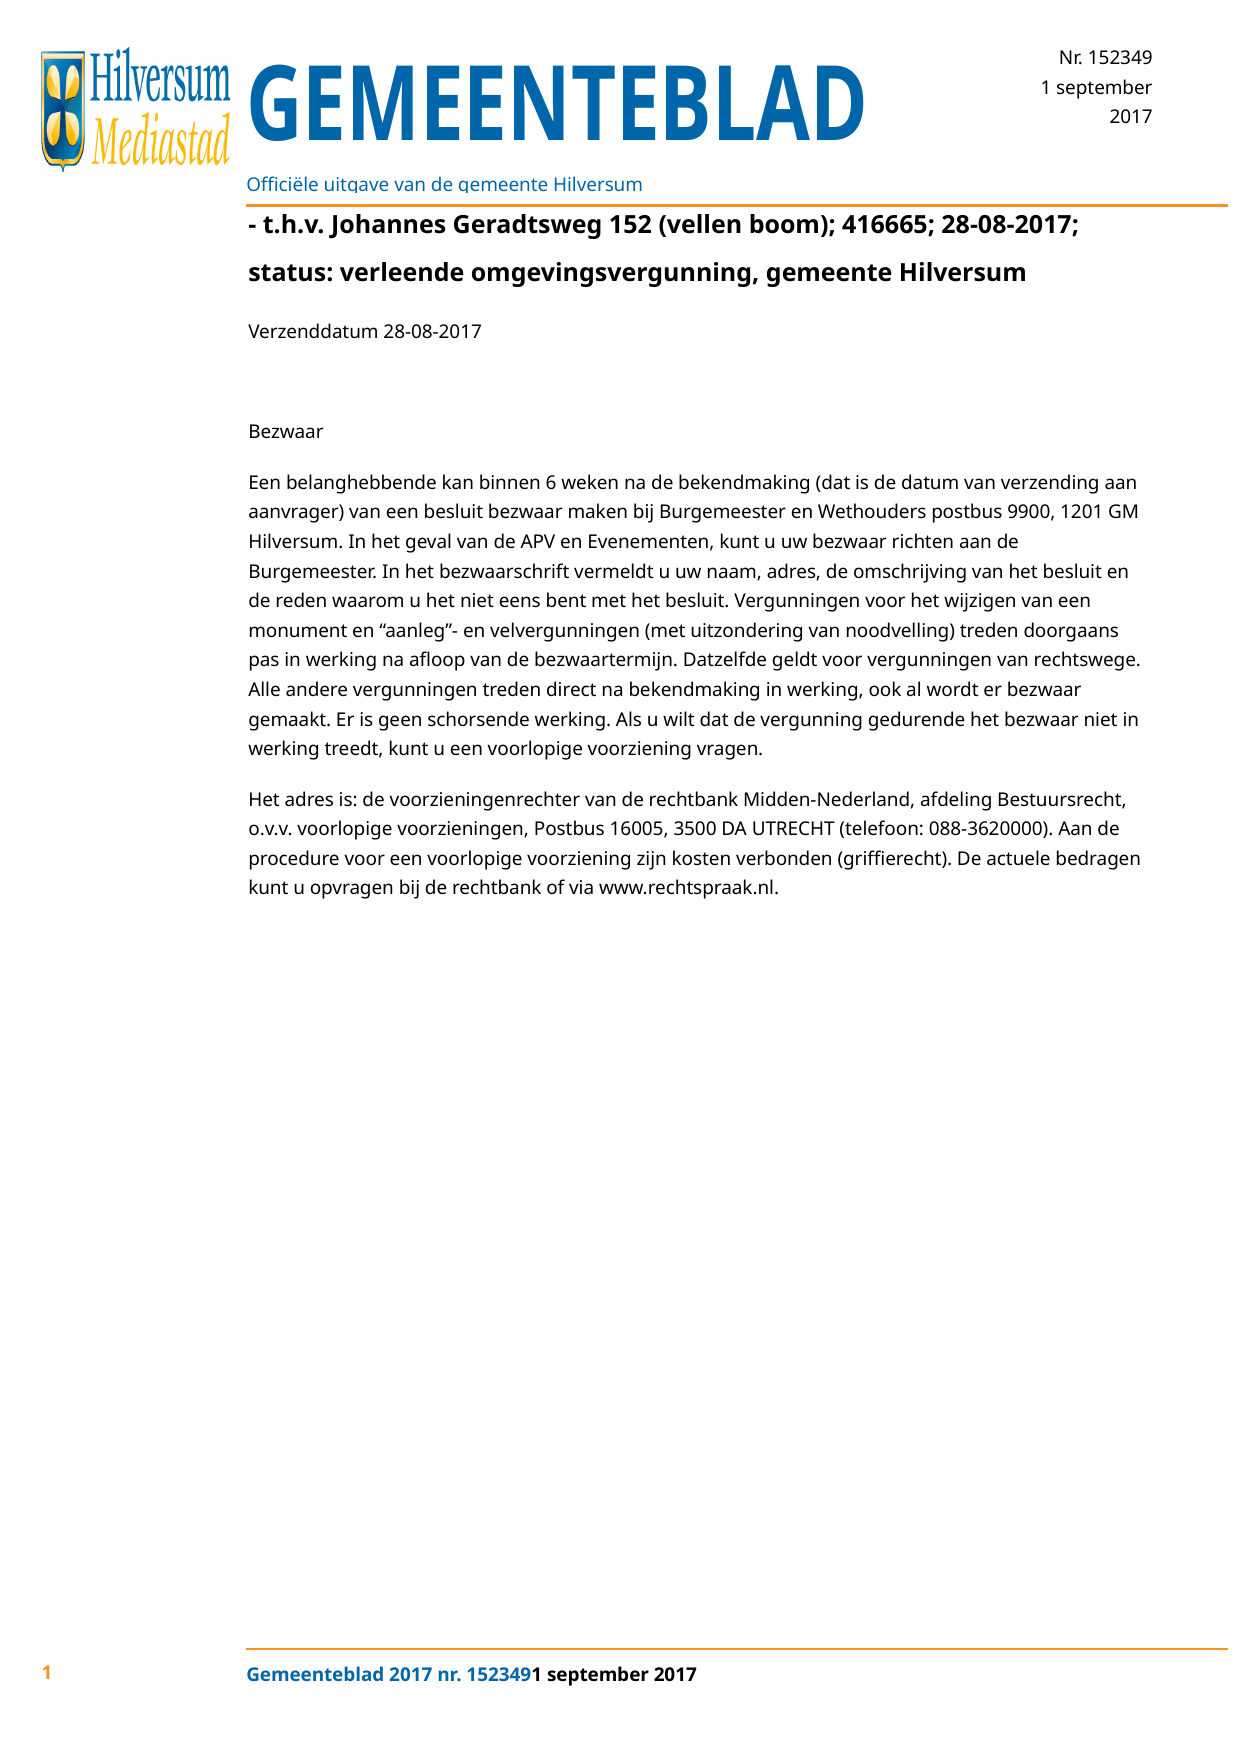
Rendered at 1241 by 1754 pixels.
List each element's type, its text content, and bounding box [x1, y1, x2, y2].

picture [41, 47, 231, 172]
text Verzenddatum 28-08-2017 [248, 318, 1152, 344]
text - t.h.v. Johannes Geradtsweg 152 (vellen boom); 416665; 28-08-2017; status: verleende omgevingsvergunning, gemeente Hilversum [248, 207, 1152, 288]
text Bezwaar [248, 419, 1152, 444]
text Het adres is: de voorzieningenrechter van de rechtbank Midden-Nederland, afdeling Bestuursrecht, o.v.v. voorlopige voorzieningen, Postbus 16005, 3500 DA UTRECHT (telefoon: 088-3620000). Aan de procedure voor een voorlopige voorziening zijn kosten verbonden (griffierecht). De actuele bedragen kunt u opvragen bij de rechtbank of via www.rechtspraak.nl. [248, 786, 1152, 900]
text Een belanghebbende kan binnen 6 weken na de bekendmaking (dat is de datum van verzending aan aanvrager) van een besluit bezwaar maken bij Burgemeester en Wethouders postbus 9900, 1201 GM Hilversum. In het geval van de APV en Evenementen, kunt u uw bezwaar richten aan de Burgemeester. In het bezwaarschrift vermeldt u uw naam, adres, de omschrijving van het besluit en de reden waarom u het niet eens bent met het besluit. Vergunningen voor het wijzigen van een monument en “aanleg”- en velvergunningen (met uitzondering van noodvelling) treden doorgaans pas in werking na afloop van de bezwaartermijn. Datzelfde geldt voor vergunningen van rechtswege. Alle andere vergunningen treden direct na bekendmaking in werking, ook al wordt er bezwaar gemaakt. Er is geen schorsende werking. Als u wilt dat de vergunning gedurende het bezwaar niet in werking treedt, kunt u een voorlopige voorziening vragen. [248, 469, 1152, 761]
